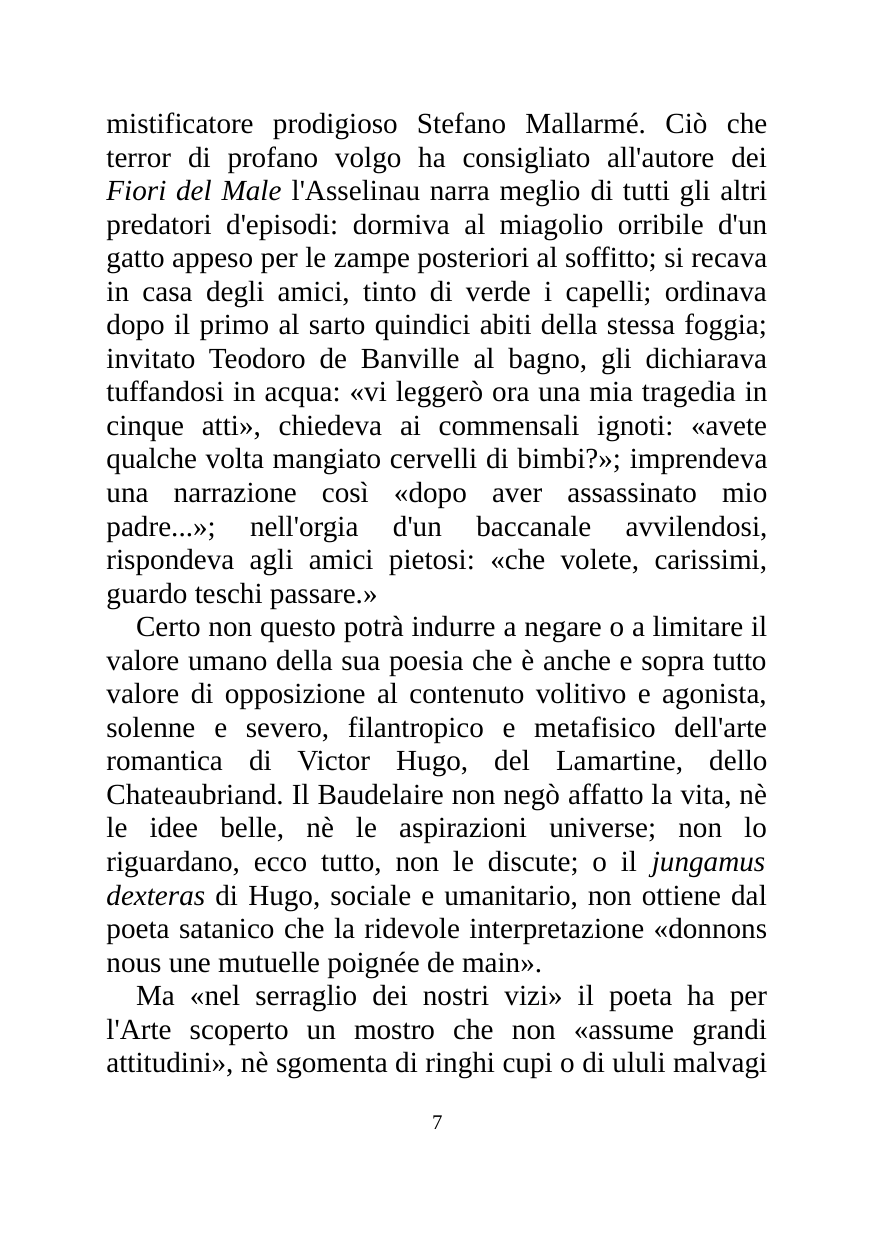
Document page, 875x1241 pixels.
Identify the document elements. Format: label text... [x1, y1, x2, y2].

text Ma «nel serraglio dei nostri vizi» il poeta ha per l'Arte scoperto un mostro che non «assume grandi attitudini», nè sgomenta di ringhi cupi o di ululi malvagi [106, 978, 768, 1079]
text mistificatore prodigioso Stefano Mallarmé. Ciò che terror di profano volgo ha consigliato all'autore dei Fiori del Male l'Asselinau narra meglio di tutti gli altri predatori d'episodi: dormiva al miagolio orribile d'un gatto appeso per le zampe posteriori al soffitto; si recava in casa degli amici, tinto di verde i capelli; ordinava dopo il primo al sarto quindici abiti della stessa foggia; invitato Teodoro de Banville al bagno, gli dichiarava tuffandosi in acqua: «vi leggerò ora una mia tragedia in cinque atti», chiedeva ai commensali ignoti: «avete qualche volta mangiato cervelli di bimbi?»; imprendeva una narrazione così «dopo aver assassinato mio padre...»; nell'orgia d'un baccanale avvilendosi, rispondeva agli amici pietosi: «che volete, carissimi, guardo teschi passare.» [106, 106, 768, 609]
text Certo non questo potrà indurre a negare o a limitare il valore umano della sua poesia che è anche e sopra tutto valore di opposizione al contenuto volitivo e agonista, solenne e severo, filantropico e metafisico dell'arte romantica di Victor Hugo, del Lamartine, dello Chateaubriand. Il Baudelaire non negò affatto la vita, nè le idee belle, nè le aspirazioni universe; non lo riguardano, ecco tutto, non le discute; o il jungamus dexteras di Hugo, sociale e umanitario, non ottiene dal poeta satanico che la ridevole interpretazione «donnons nous une mutuelle poignée de main». [106, 609, 768, 978]
